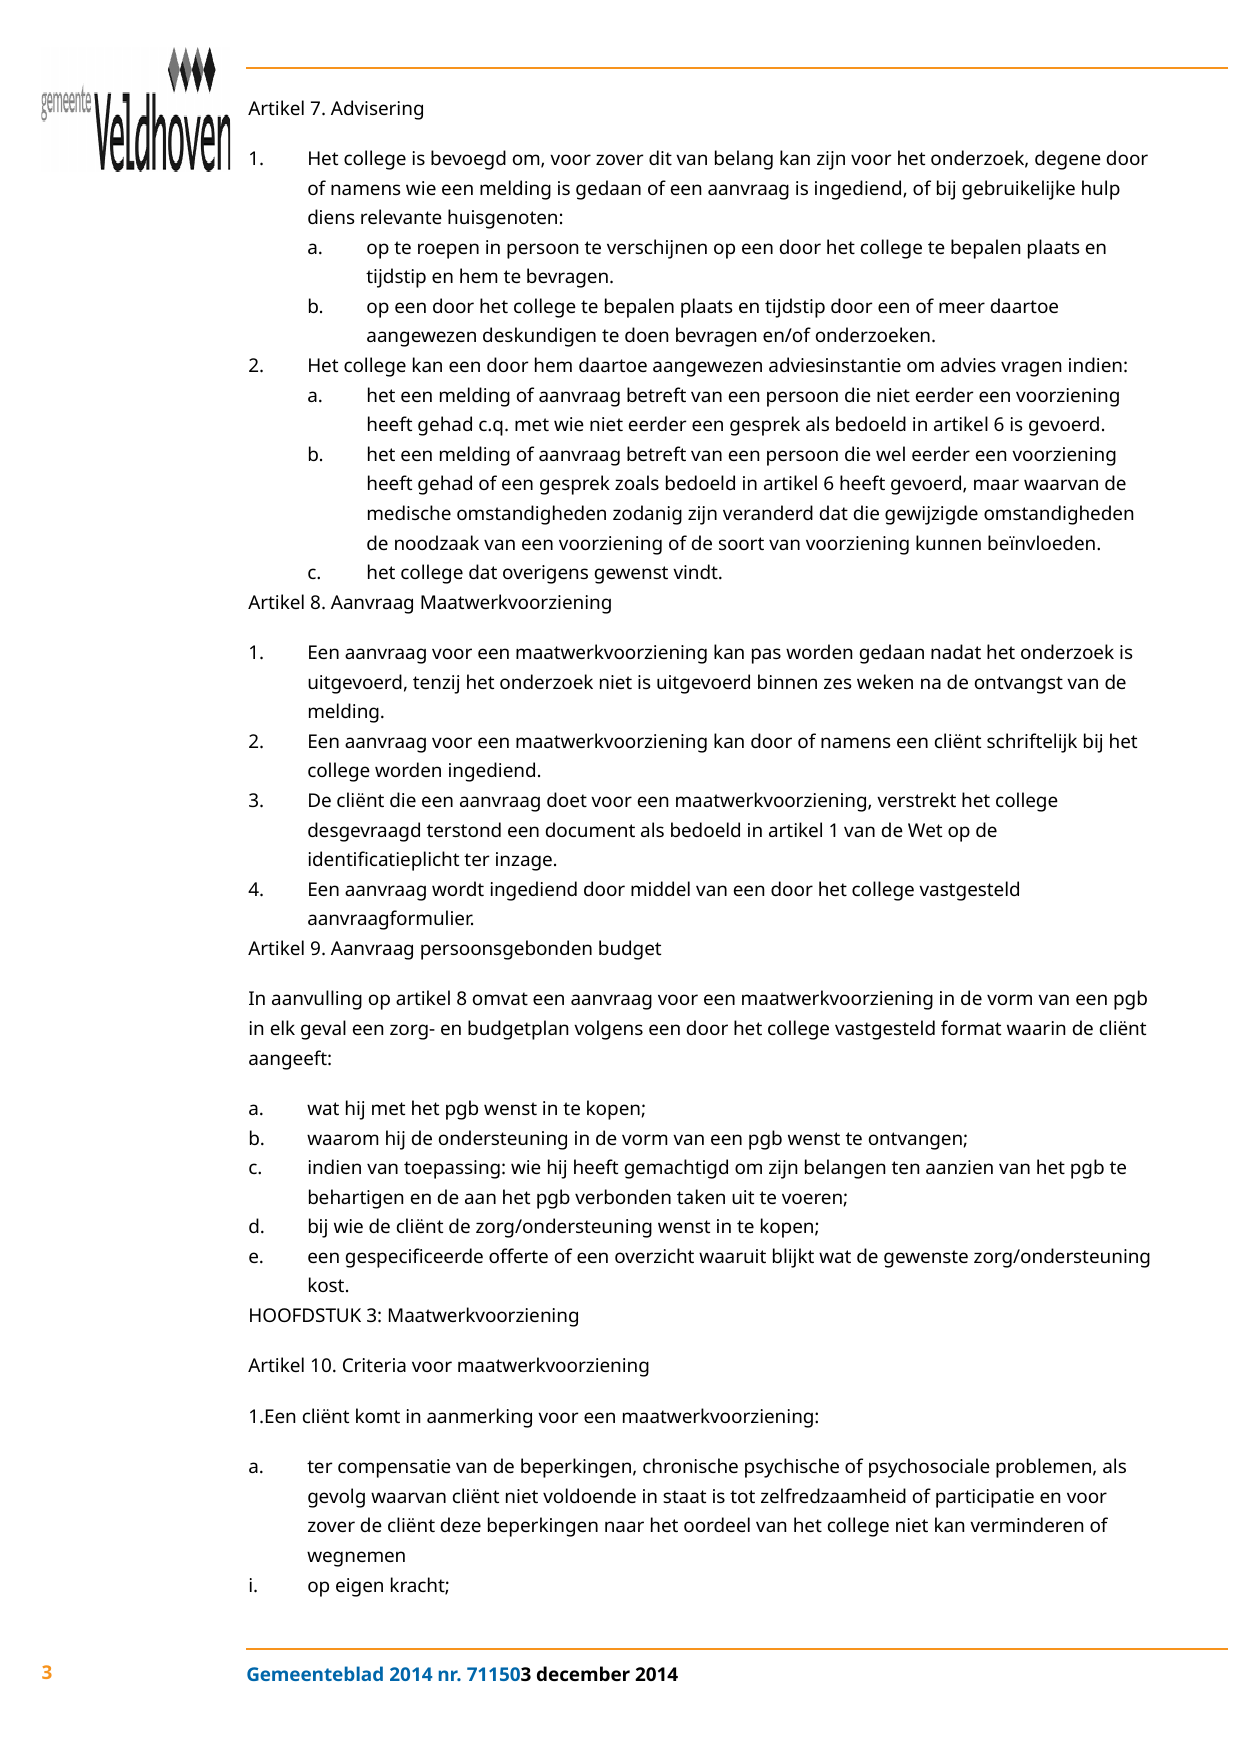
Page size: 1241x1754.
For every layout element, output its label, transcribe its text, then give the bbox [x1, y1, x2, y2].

list het een melding of aanvraag betreft van een persoon die wel eerder een voorziening heeft gehad of een gesprek zoals bedoeld in artikel 6 heeft gevoerd, maar waarvan de medische omstandigheden zodanig zijn veranderd dat die gewijzigde omstandigheden de noodzaak van een voorziening of de soort van voorziening kunnen beïnvloeden. [307, 441, 1152, 556]
list Een aanvraag wordt ingediend door middel van een door het college vastgesteld aanvraagformulier. [248, 876, 1152, 931]
text Artikel 7. Advisering [248, 95, 1152, 121]
text Artikel 8. Aanvraag Maatwerkvoorziening [248, 589, 1152, 615]
list bij wie de cliënt de zorg/ondersteuning wenst in te kopen; [248, 1213, 1152, 1239]
list wat hij met het pgb wenst in te kopen; [248, 1095, 1152, 1121]
text In aanvulling op artikel 8 omvat een aanvraag voor een maatwerkvoorziening in de vorm van een pgb in elk geval een zorg- en budgetplan volgens een door het college vastgesteld format waarin de cliënt aangeeft: [248, 986, 1152, 1071]
list waarom hij de ondersteuning in de vorm van een pgb wenst te ontvangen; [248, 1125, 1152, 1151]
text Artikel 10. Criteria voor maatwerkvoorziening [248, 1353, 1152, 1378]
list Het college is bevoegd om, voor zover dit van belang kan zijn voor het onderzoek, degene door of namens wie een melding is gedaan of een aanvraag is ingediend, of bij gebruikelijke hulp diens relevante huisgenoten: [248, 145, 1152, 230]
list De cliënt die een aanvraag doet voor een maatwerkvoorziening, verstrekt het college desgevraagd terstond een document als bedoeld in artikel 1 van de Wet op de identificatieplicht ter inzage. [248, 787, 1152, 872]
list ter compensatie van de beperkingen, chronische psychische of psychosociale problemen, als gevolg waarvan cliënt niet voldoende in staat is tot zelfredzaamheid of participatie en voor zover de cliënt deze beperkingen naar het oordeel van het college niet kan verminderen of wegnemen [248, 1453, 1152, 1568]
list op eigen kracht; [248, 1572, 1152, 1598]
list indien van toepassing: wie hij heeft gemachtigd om zijn belangen ten aanzien van het pgb te behartigen en de aan het pgb verbonden taken uit te voeren; [248, 1154, 1152, 1210]
list Een aanvraag voor een maatwerkvoorziening kan door of namens een cliënt schriftelijk bij het college worden ingediend. [248, 728, 1152, 783]
text Artikel 9. Aanvraag persoonsgebonden budget [248, 935, 1152, 961]
list het een melding of aanvraag betreft van een persoon die niet eerder een voorziening heeft gehad c.q. met wie niet eerder een gesprek als bedoeld in artikel 6 is gevoerd. [307, 382, 1152, 437]
list op te roepen in persoon te verschijnen op een door het college te bepalen plaats en tijdstip en hem te bevragen. [307, 234, 1152, 289]
list een gespecificeerde offerte of een overzicht waaruit blijkt wat de gewenste zorg/ondersteuning kost. [248, 1243, 1152, 1298]
list op een door het college te bepalen plaats en tijdstip door een of meer daartoe aangewezen deskundigen te doen bevragen en/of onderzoeken. [307, 293, 1152, 348]
list het college dat overigens gewenst vindt. [307, 559, 1152, 585]
text HOOFDSTUK 3: Maatwerkvoorziening [248, 1302, 1152, 1328]
list Het college kan een door hem daartoe aangewezen adviesinstantie om advies vragen indien: [248, 352, 1152, 378]
picture [41, 47, 231, 172]
list Een aanvraag voor een maatwerkvoorziening kan pas worden gedaan nadat het onderzoek is uitgevoerd, tenzij het onderzoek niet is uitgevoerd binnen zes weken na de ontvangst van de melding. [248, 639, 1152, 724]
text 1.Een cliënt komt in aanmerking voor een maatwerkvoorziening: [248, 1403, 1152, 1429]
